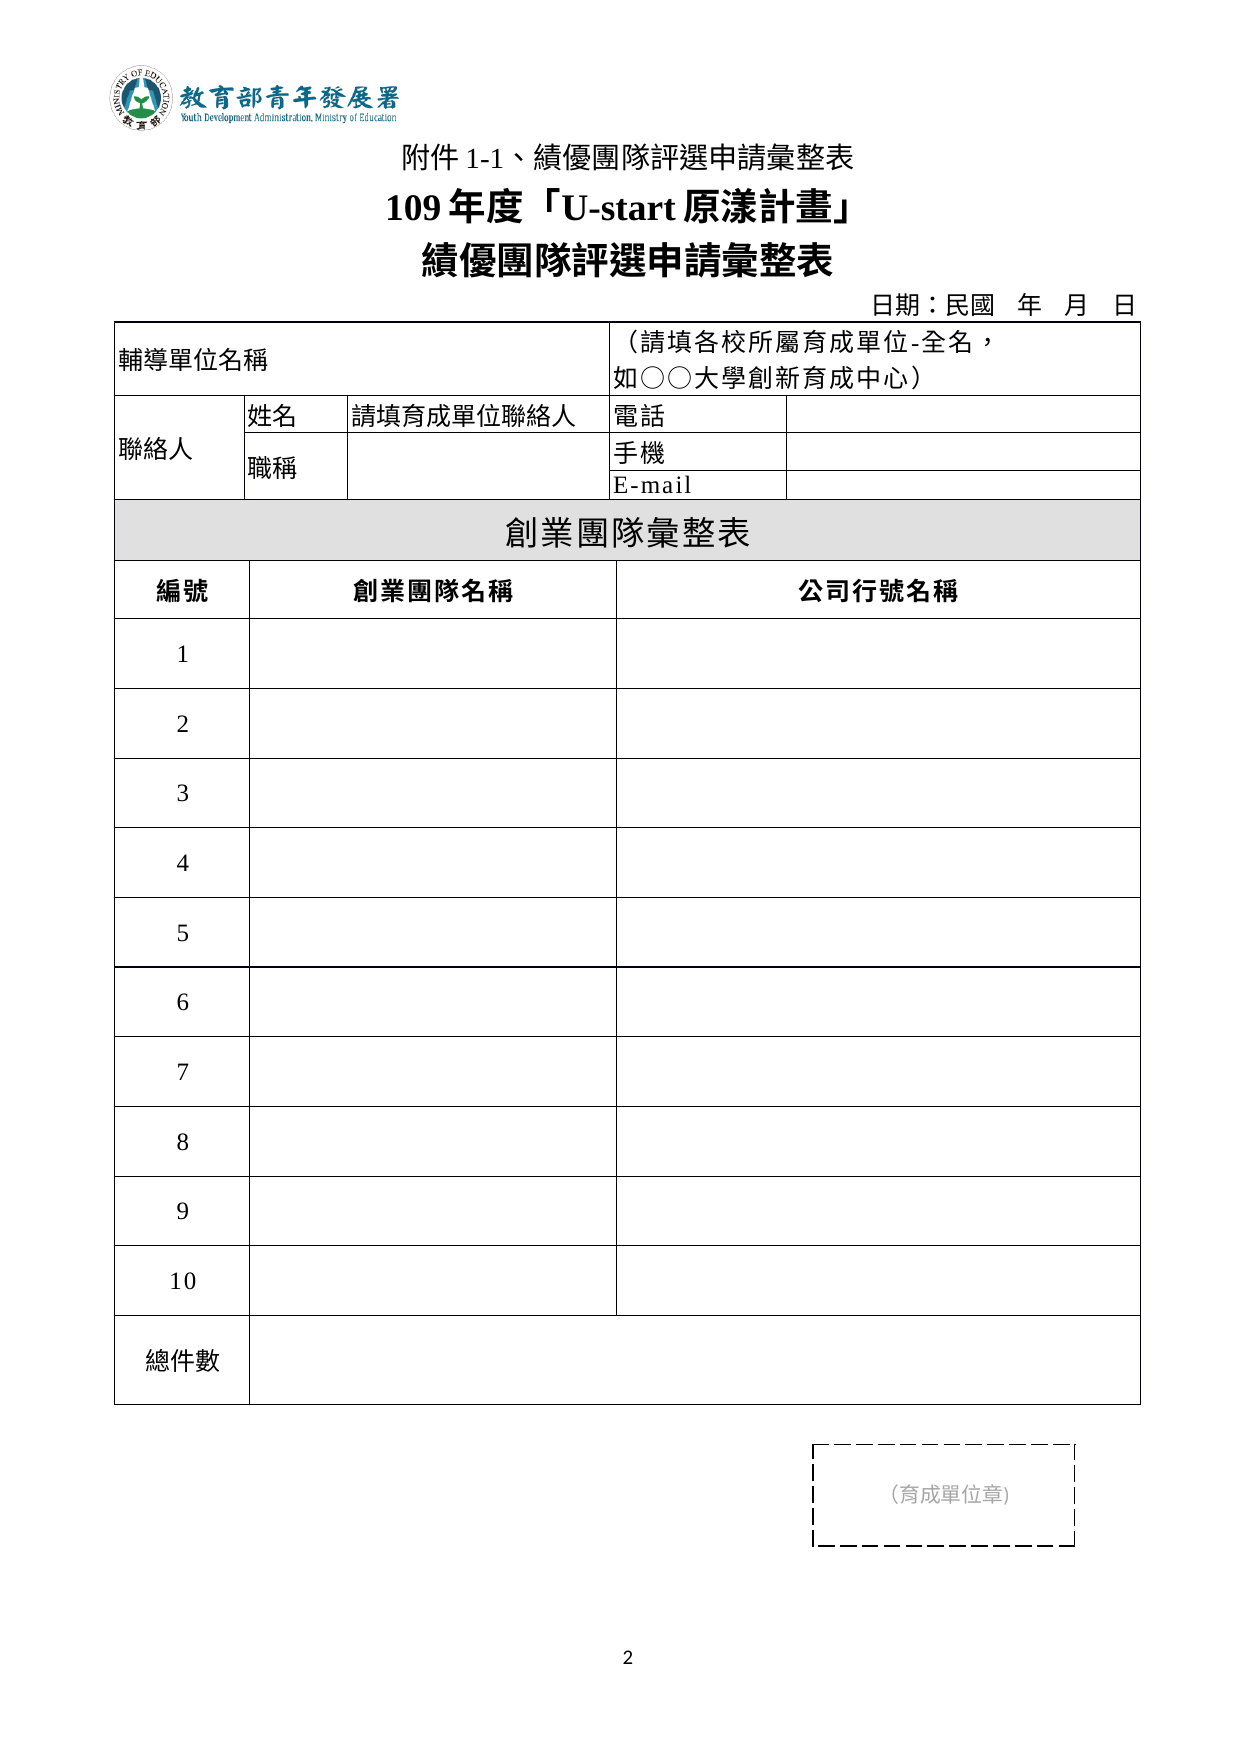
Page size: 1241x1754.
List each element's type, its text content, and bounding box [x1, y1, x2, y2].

table_cell [250, 1107, 616, 1176]
table_cell [617, 968, 1140, 1036]
table_cell 創業團隊彙整表 [115, 500, 1140, 560]
table_cell [787, 396, 1140, 432]
table_cell 8 [115, 1107, 249, 1176]
table_cell 4 [115, 828, 249, 897]
table_cell [250, 1316, 1140, 1404]
table_cell [617, 898, 1140, 966]
table_cell 請填育成單位聯絡人 [348, 396, 609, 432]
table_header （請填各校所屬育成單位-全名， 如○○大學創新育成中心） [610, 323, 1140, 395]
table_cell [617, 828, 1140, 897]
table_cell 3 [115, 759, 249, 827]
table_cell [617, 1037, 1140, 1106]
table_cell 公司行號名稱 [617, 561, 1140, 618]
table_cell 聯絡人 [115, 396, 244, 499]
table_cell [617, 689, 1140, 757]
text 日期：民國 年 月 日 [118, 285, 1137, 321]
table_cell [250, 619, 616, 688]
table_cell 1 [115, 619, 249, 688]
table_cell [250, 968, 616, 1036]
table_cell 創業團隊名稱 [250, 561, 616, 618]
table_cell 電話 [610, 396, 786, 432]
table_cell [787, 471, 1140, 499]
table_cell [617, 1177, 1140, 1245]
table_cell 2 [115, 689, 249, 757]
table_header 輔導單位名稱 [115, 323, 609, 395]
table_cell 6 [115, 968, 249, 1036]
table_cell 手機 [610, 433, 786, 469]
table_cell 職稱 [245, 433, 347, 499]
table_cell [250, 759, 616, 827]
table_cell 總件數 [115, 1316, 249, 1404]
picture [102, 60, 405, 135]
table_cell [250, 1037, 616, 1106]
table_cell [617, 759, 1140, 827]
text 績優團隊評選申請彙整表 [118, 231, 1137, 285]
table_cell [250, 689, 616, 757]
table_cell E-mail [610, 471, 786, 499]
table_cell [617, 619, 1140, 688]
table_cell 9 [115, 1177, 249, 1245]
table_cell [250, 1177, 616, 1245]
table_cell [617, 1246, 1140, 1315]
table_cell 姓名 [245, 396, 347, 432]
table_cell [250, 1246, 616, 1315]
text （育成單位章) [829, 1478, 1059, 1508]
table_cell [617, 1107, 1140, 1176]
table_cell 5 [115, 898, 249, 966]
table_cell [250, 898, 616, 966]
table_cell [348, 433, 609, 499]
table_cell 編號 [115, 561, 249, 618]
table_cell [787, 433, 1140, 469]
table_cell [250, 828, 616, 897]
text 109年度「U-start原漾計畫」 [118, 177, 1137, 231]
table_cell 7 [115, 1037, 249, 1106]
text 附件1-1、績優團隊評選申請彙整表 [118, 134, 1137, 177]
table_cell 10 [115, 1246, 249, 1315]
